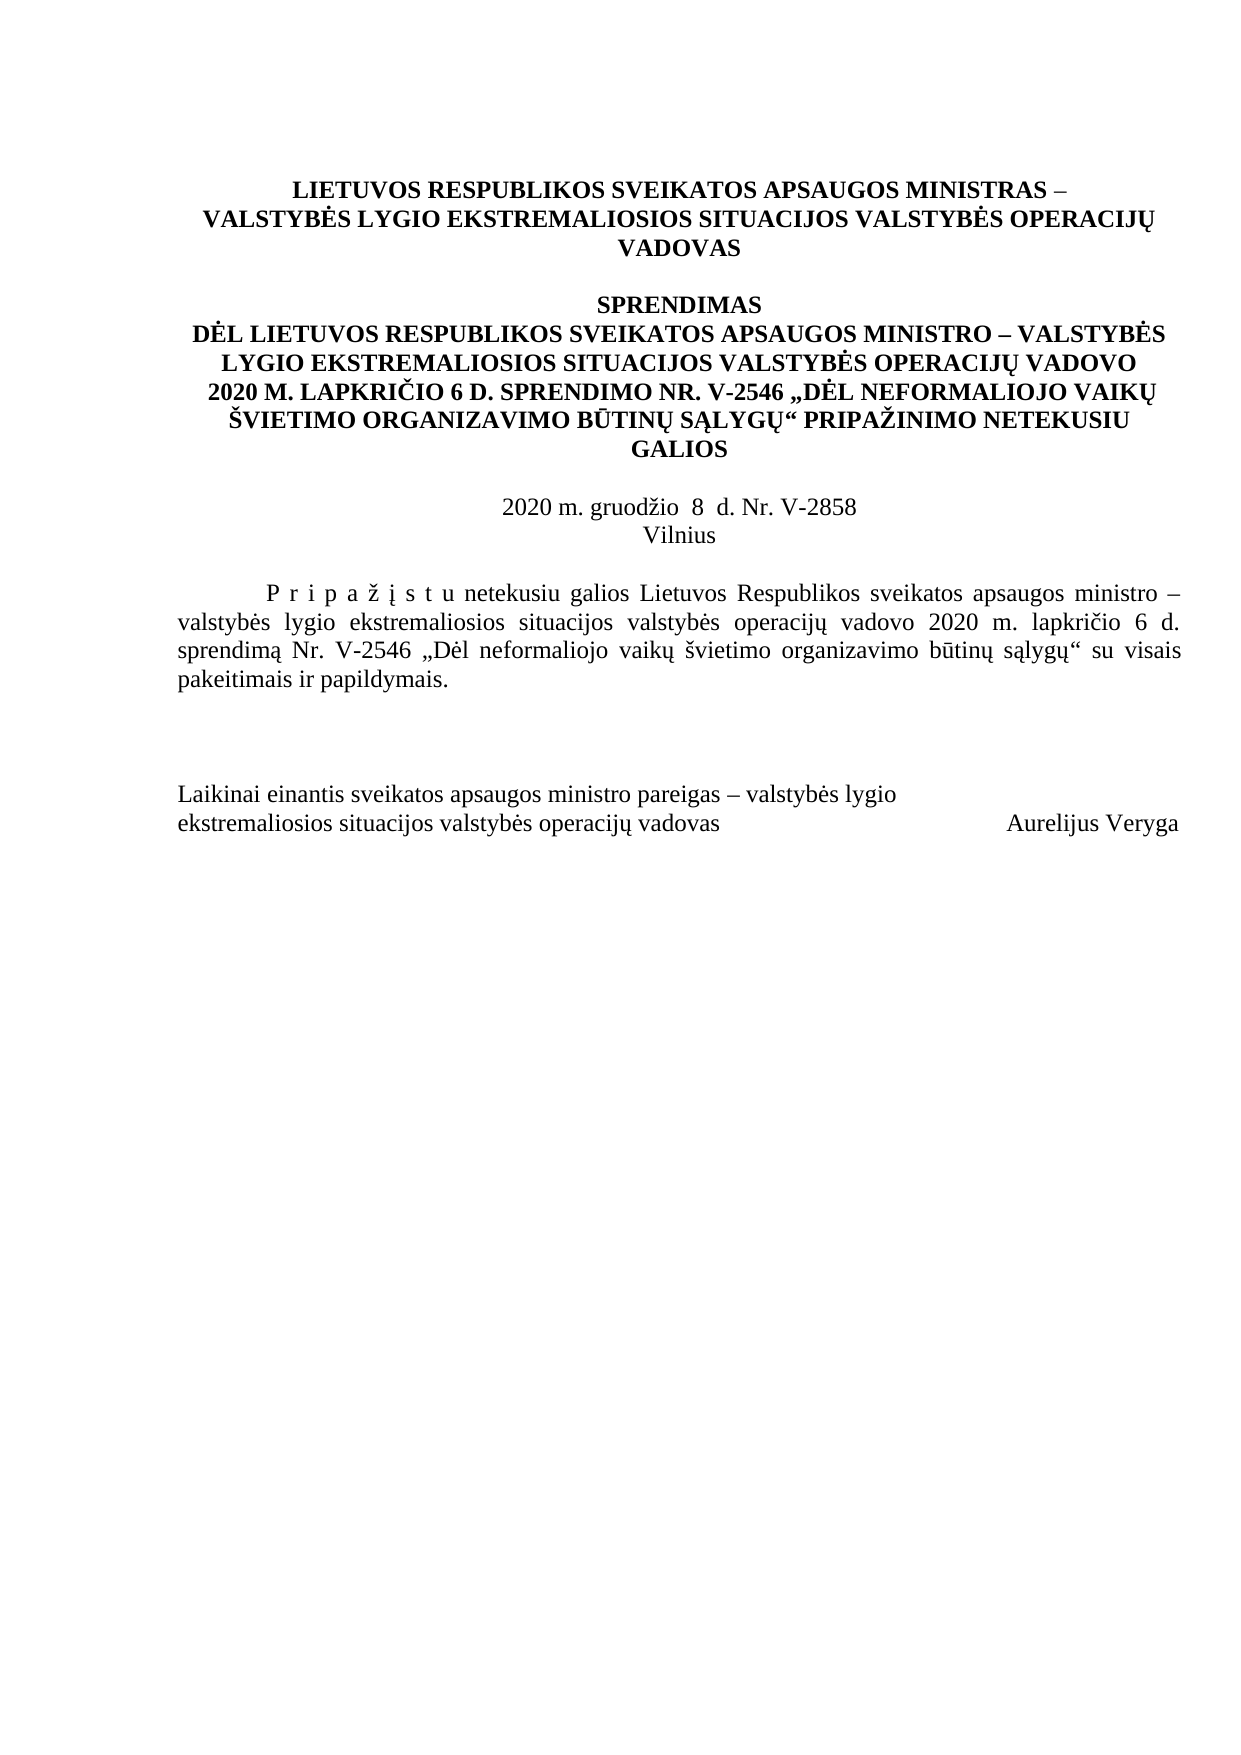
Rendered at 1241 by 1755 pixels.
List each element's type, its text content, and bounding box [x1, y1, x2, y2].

text DĖL LIETUVOS RESPUBLIKOS SVEIKATOS APSAUGOS MINISTRO – VALSTYBĖS LYGIO EKSTREMALIOSIOS SITUACIJOS VALSTYBĖS OPERACIJŲ VADOVO 2020 M. LAPKRIČIO 6 D. SPRENDIMO NR. V-2546 „DĖL NEFORMALIOJO VAIKŲ ŠVIETIMO ORGANIZAVIMO BŪTINŲ SĄLYGŲ“ PRIPAŽINIMO NETEKUSIU GALIOS [177, 319, 1181, 463]
text SPRENDIMAS [177, 291, 1181, 319]
text ekstremaliosios situacijos valstybės operacijų vadovas Aurelijus Veryga [177, 808, 1181, 837]
text LIETUVOS RESPUBLIKOS SVEIKATOS APSAUGOS MINISTRAS – [177, 176, 1181, 204]
text Laikinai einantis sveikatos apsaugos ministro pareigas – valstybės lygio [177, 779, 1181, 808]
text 2020 m. gruodžio 8 d. Nr. V-2858 [177, 492, 1181, 521]
text VALSTYBĖS LYGIO EKSTREMALIOSIOS SITUACIJOS VALSTYBĖS OPERACIJŲ VADOVAS [177, 204, 1181, 262]
text P r i p a ž į s t u netekusiu galios Lietuvos Respublikos sveikatos apsaugos ministro – valstybės lygio ekstremaliosios situacijos valstybės operacijų vadovo 2020 m. lapkričio 6 d. sprendimą Nr. V-2546 „Dėl neformaliojo vaikų švietimo organizavimo būtinų sąlygų“ su visais pakeitimais ir papildymais. [177, 578, 1181, 693]
text Vilnius [177, 521, 1181, 549]
